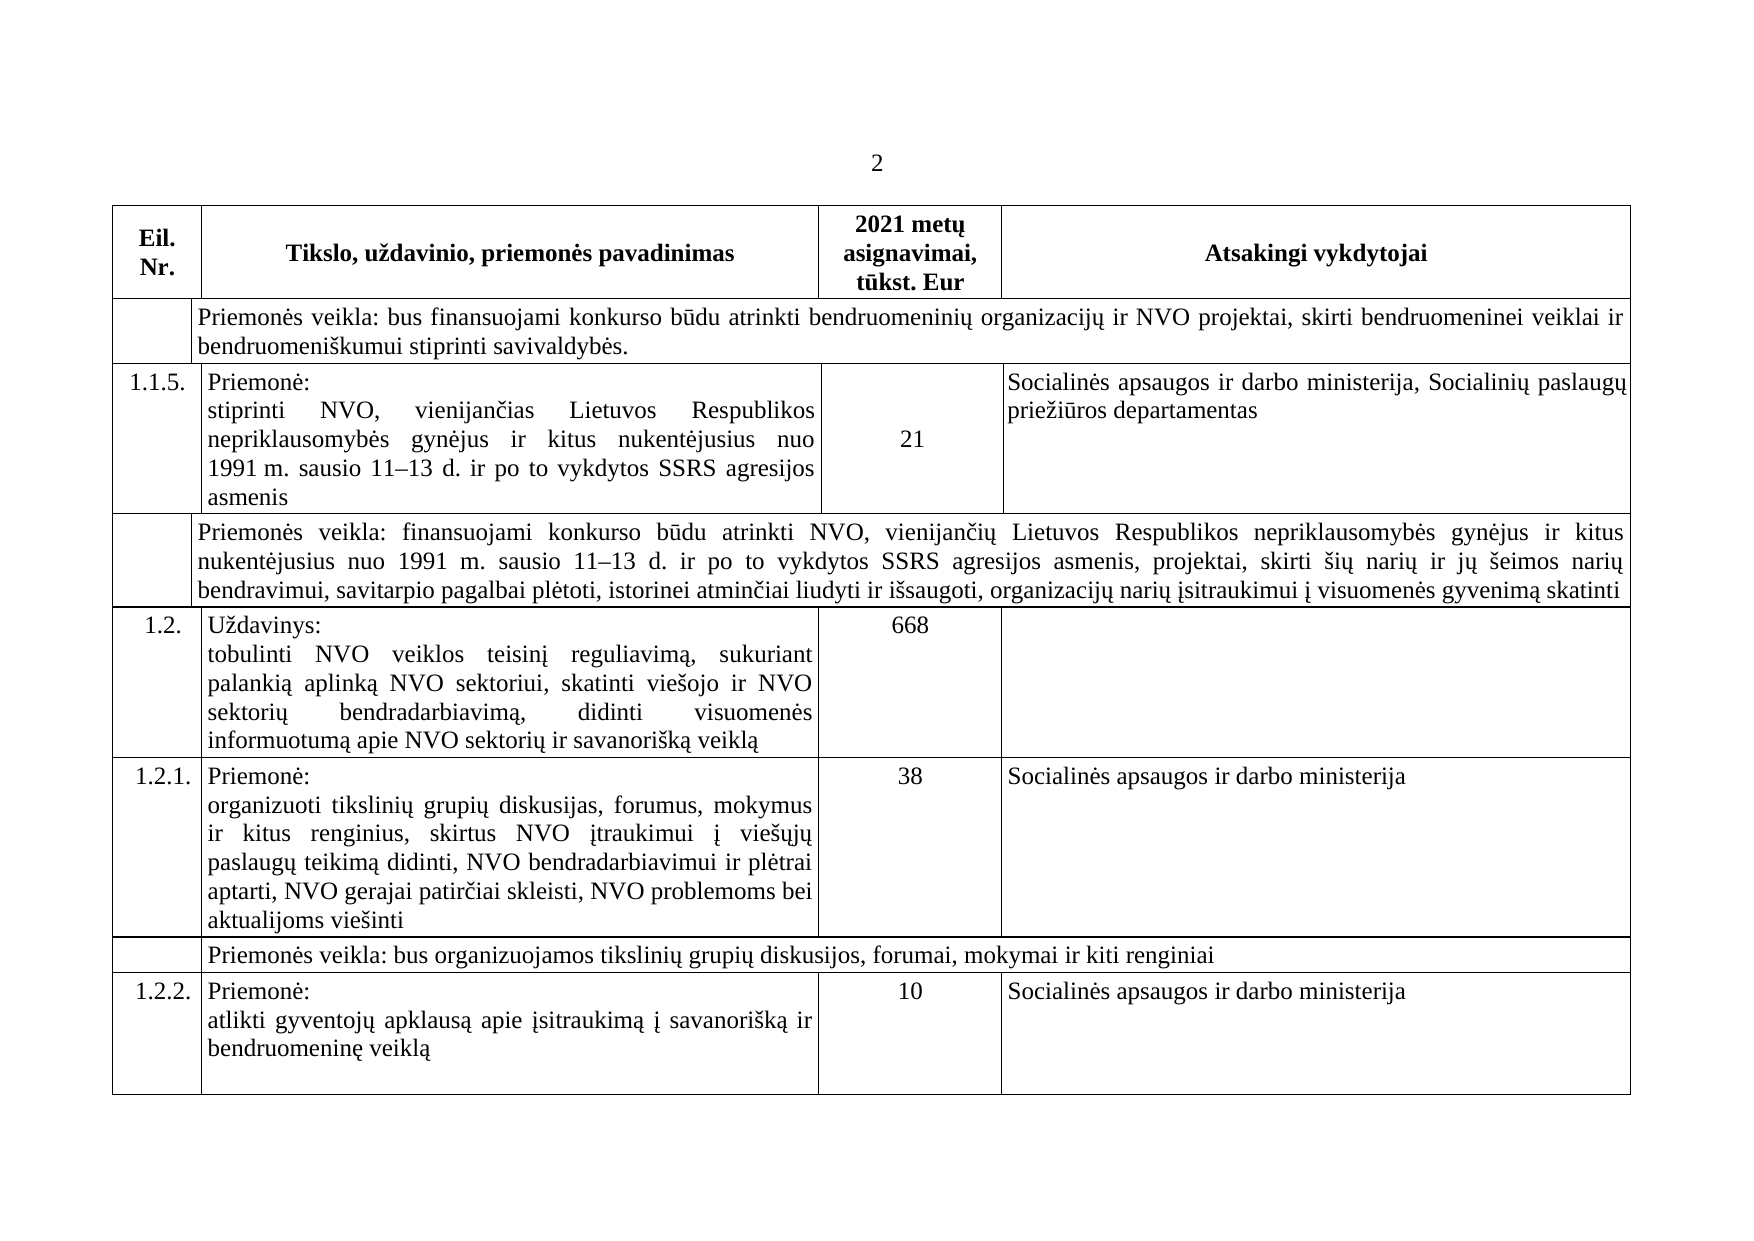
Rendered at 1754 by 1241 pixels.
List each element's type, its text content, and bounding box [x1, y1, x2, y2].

table_cell Priemonė: organizuoti tikslinių grupių diskusijas, forumus, mokymus ir kitus renginius, skirtus NVO įtraukimui į viešųjų paslaugų teikimą didinti, NVO bendradarbiavimui ir plėtrai aptarti, NVO gerajai patirčiai skleisti, NVO problemoms bei aktualijoms viešinti [202, 758, 818, 936]
table_cell [113, 514, 191, 606]
table_cell Priemonės veikla: bus finansuojami konkurso būdu atrinkti bendruomeninių organizacijų ir NVO projektai, skirti bendruomeninei veiklai ir bendruomeniškumui stiprinti savivaldybės. [192, 299, 1630, 363]
table_cell 21 [822, 364, 1003, 513]
table_cell 1.2.2. [113, 973, 201, 1094]
table_cell 10 [819, 973, 1001, 1094]
table_header 2021 metų asignavimai, tūkst. Eur [819, 206, 1001, 298]
table_cell Socialinės apsaugos ir darbo ministerija [1002, 758, 1630, 936]
table_cell [1002, 608, 1630, 757]
table_cell 1.1.5. [113, 364, 201, 513]
table_cell 668 [819, 608, 1001, 757]
table_cell 38 [819, 758, 1001, 936]
table_cell 1.2. [113, 608, 201, 757]
table_cell [113, 299, 191, 363]
table_cell Priemonė: atlikti gyventojų apklausą apie įsitraukimą į savanorišką ir bendruomeninę veiklą [202, 973, 818, 1094]
table_cell Uždavinys: tobulinti NVO veiklos teisinį reguliavimą, sukuriant palankią aplinką NVO sektoriui, skatinti viešojo ir NVO sektorių bendradarbiavimą, didinti visuomenės informuotumą apie NVO sektorių ir savanorišką veiklą [202, 608, 818, 757]
table_cell Priemonės veikla: finansuojami konkurso būdu atrinkti NVO, vienijančių Lietuvos Respublikos nepriklausomybės gynėjus ir kitus nukentėjusius nuo 1991 m. sausio 11–13 d. ir po to vykdytos SSRS agresijos asmenis, projektai, skirti šių narių ir jų šeimos narių bendravimui, savitarpio pagalbai plėtoti, istorinei atminčiai liudyti ir išsaugoti, organizacijų narių įsitraukimui į visuomenės gyvenimą skatinti [192, 514, 1630, 606]
table_cell Socialinės apsaugos ir darbo ministerija, Socialinių paslaugų priežiūros departamentas [1004, 364, 1630, 513]
table_header Tikslo, uždavinio, priemonės pavadinimas [202, 206, 818, 298]
table_header Eil. Nr. [113, 206, 201, 298]
table_cell [113, 938, 201, 972]
table_cell Socialinės apsaugos ir darbo ministerija [1002, 973, 1630, 1094]
table_cell Priemonės veikla: bus organizuojamos tikslinių grupių diskusijos, forumai, mokymai ir kiti renginiai [202, 938, 1630, 972]
table_header Atsakingi vykdytojai [1002, 206, 1630, 298]
table_cell 1.2.1. [113, 758, 201, 936]
table_cell Priemonė: stiprinti NVO, vienijančias Lietuvos Respublikos nepriklausomybės gynėjus ir kitus nukentėjusius nuo 1991 m. sausio 11–13 d. ir po to vykdytos SSRS agresijos asmenis [202, 364, 821, 513]
